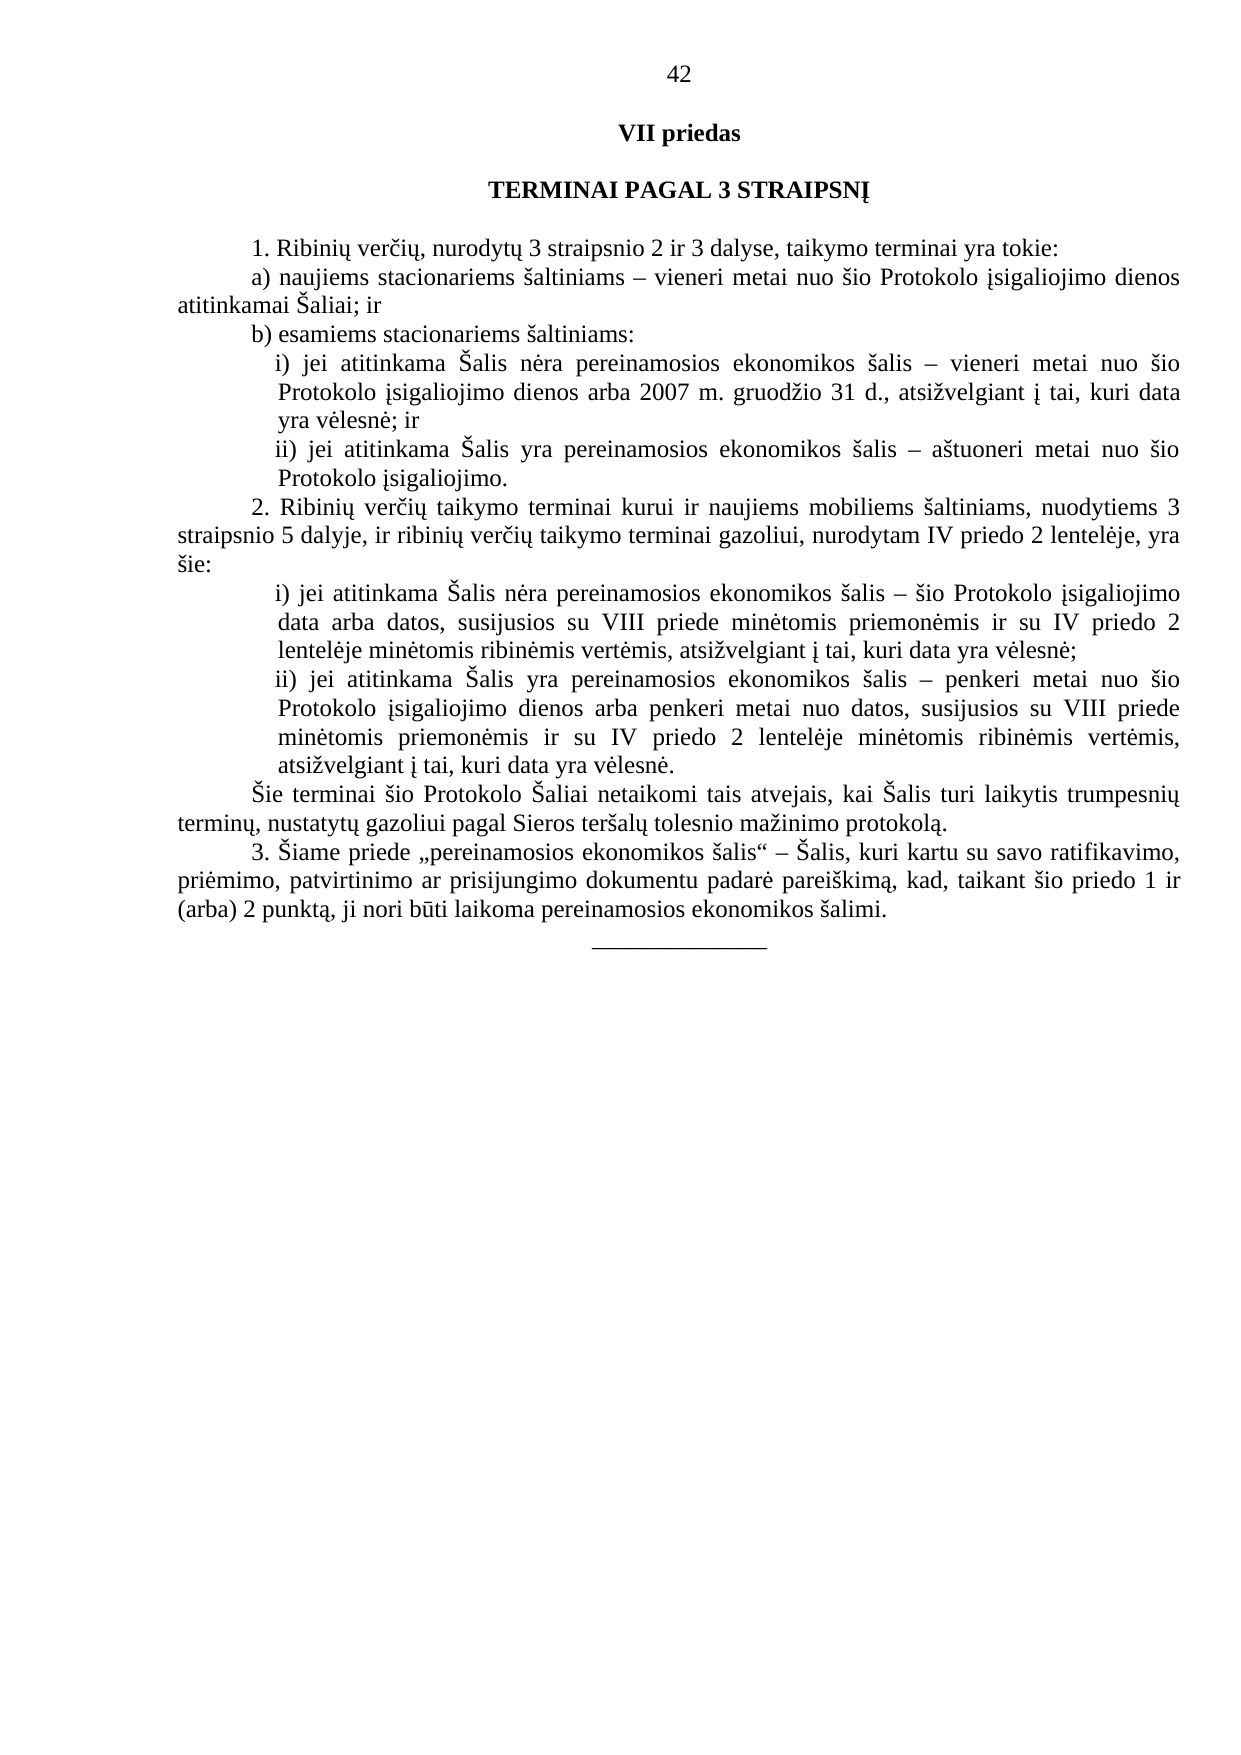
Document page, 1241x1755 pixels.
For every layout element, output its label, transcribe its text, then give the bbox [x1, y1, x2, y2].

text b) esamiems stacionariems šaltiniams: [177, 319, 1181, 348]
text TERMINAI PAGAL 3 STRAIPSNĮ [177, 176, 1181, 204]
text VII priedas [177, 118, 1181, 147]
text ii) jei atitinkama Šalis yra pereinamosios ekonomikos šalis – aštuoneri metai nuo šio Protokolo įsigaliojimo. [274, 434, 1181, 492]
text i) jei atitinkama Šalis nėra pereinamosios ekonomikos šalis – vieneri metai nuo šio Protokolo įsigaliojimo dienos arba 2007 m. gruodžio 31 d., atsižvelgiant į tai, kuri data yra vėlesnė; ir [274, 348, 1181, 434]
text i) jei atitinkama Šalis nėra pereinamosios ekonomikos šalis – šio Protokolo įsigaliojimo data arba datos, susijusios su VIII priede minėtomis priemonėmis ir su IV priedo 2 lentelėje minėtomis ribinėmis vertėmis, atsižvelgiant į tai, kuri data yra vėlesnė; [274, 578, 1181, 664]
text a) naujiems stacionariems šaltiniams – vieneri metai nuo šio Protokolo įsigaliojimo dienos atitinkamai Šaliai; ir [177, 262, 1181, 319]
text Šie terminai šio Protokolo Šaliai netaikomi tais atvejais, kai Šalis turi laikytis trumpesnių terminų, nustatytų gazoliui pagal Sieros teršalų tolesnio mažinimo protokolą. [177, 779, 1181, 837]
text ______________ [177, 923, 1181, 952]
text ii) jei atitinkama Šalis yra pereinamosios ekonomikos šalis – penkeri metai nuo šio Protokolo įsigaliojimo dienos arba penkeri metai nuo datos, susijusios su VIII priede minėtomis priemonėmis ir su IV priedo 2 lentelėje minėtomis ribinėmis vertėmis, atsižvelgiant į tai, kuri data yra vėlesnė. [274, 664, 1181, 779]
text 2. Ribinių verčių taikymo terminai kurui ir naujiems mobiliems šaltiniams, nuodytiems 3 straipsnio 5 dalyje, ir ribinių verčių taikymo terminai gazoliui, nurodytam IV priedo 2 lentelėje, yra šie: [177, 492, 1181, 578]
text 3. Šiame priede „pereinamosios ekonomikos šalis“ – Šalis, kuri kartu su savo ratifikavimo, priėmimo, patvirtinimo ar prisijungimo dokumentu padarė pareiškimą, kad, taikant šio priedo 1 ir (arba) 2 punktą, ji nori būti laikoma pereinamosios ekonomikos šalimi. [177, 837, 1181, 923]
text 1. Ribinių verčių, nurodytų 3 straipsnio 2 ir 3 dalyse, taikymo terminai yra tokie: [177, 233, 1181, 262]
